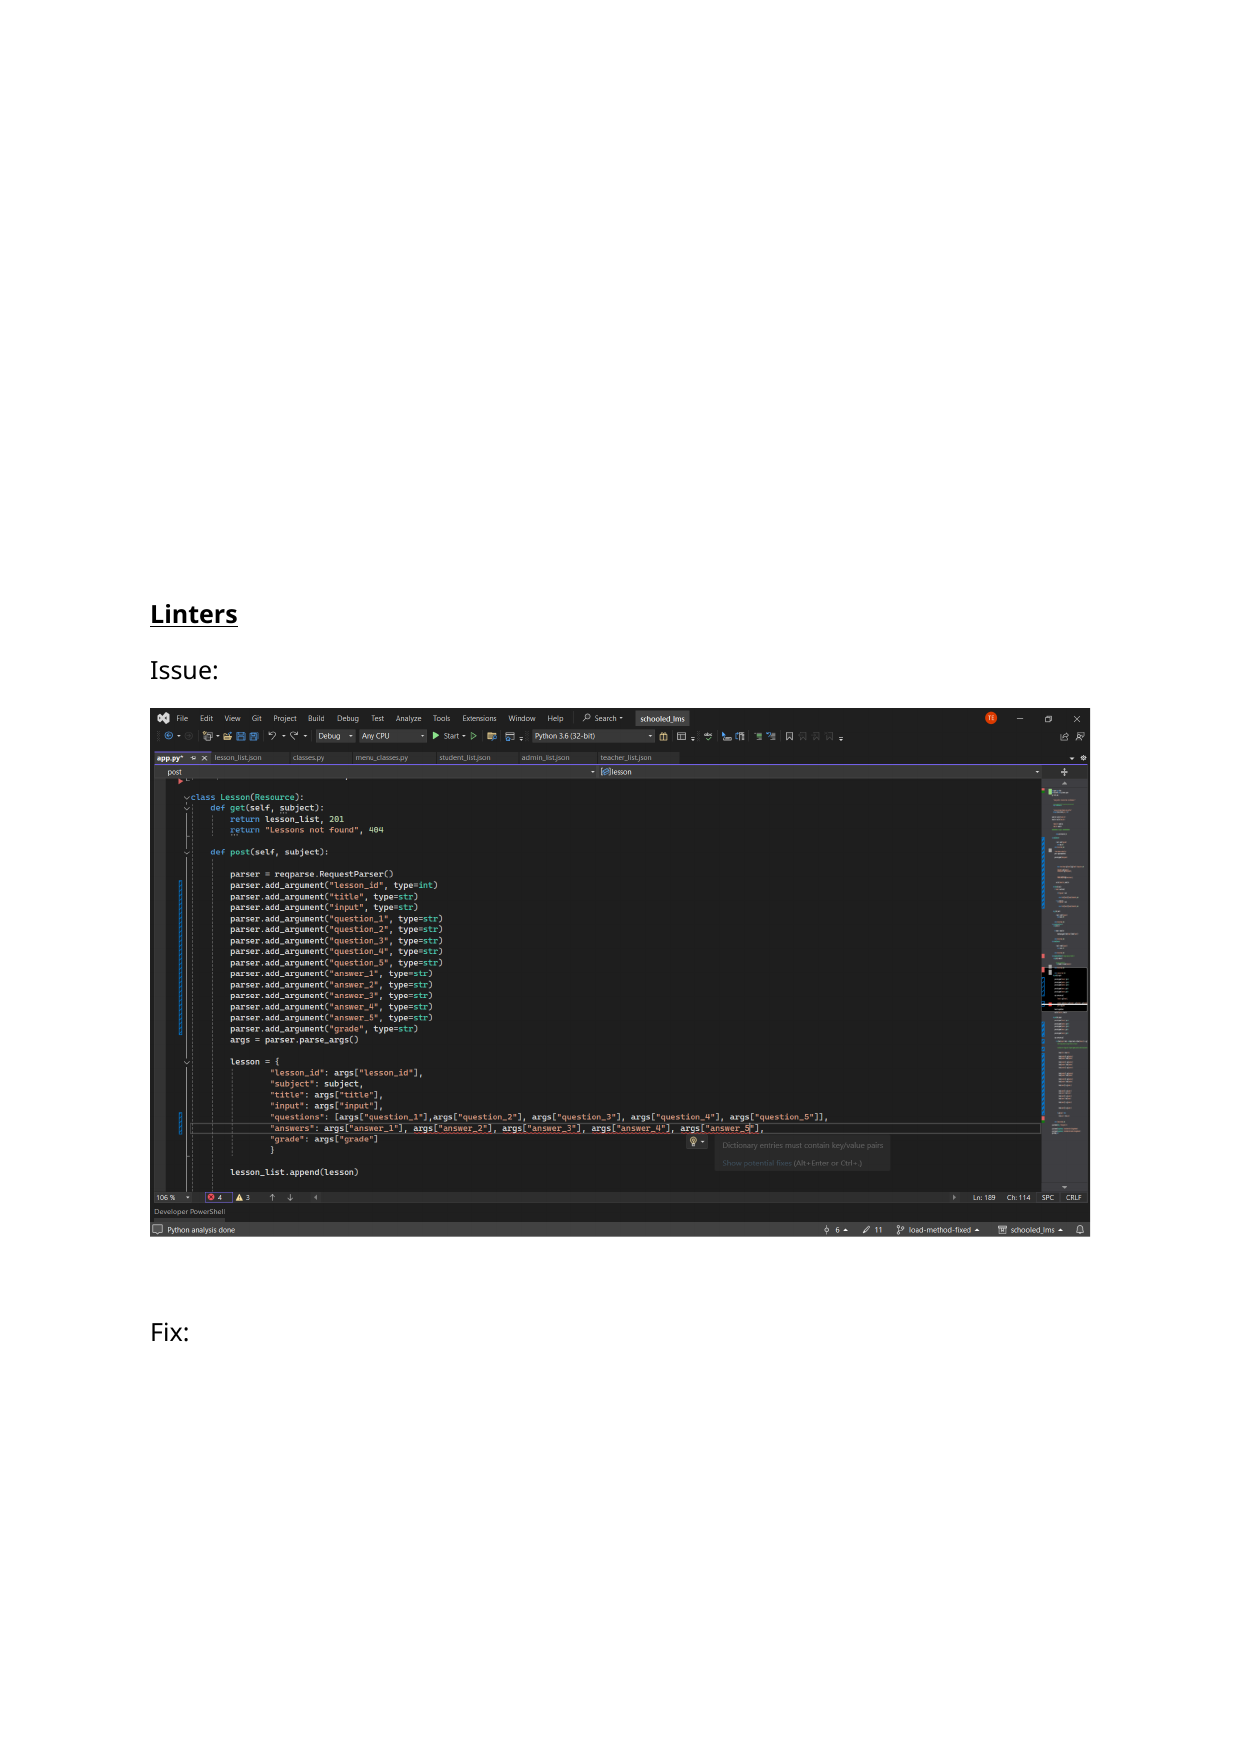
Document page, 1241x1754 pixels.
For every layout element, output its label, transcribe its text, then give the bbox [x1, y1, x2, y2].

text Issue: [150, 652, 1090, 687]
text Fix: [150, 1315, 1090, 1349]
text Linters [150, 597, 1090, 631]
